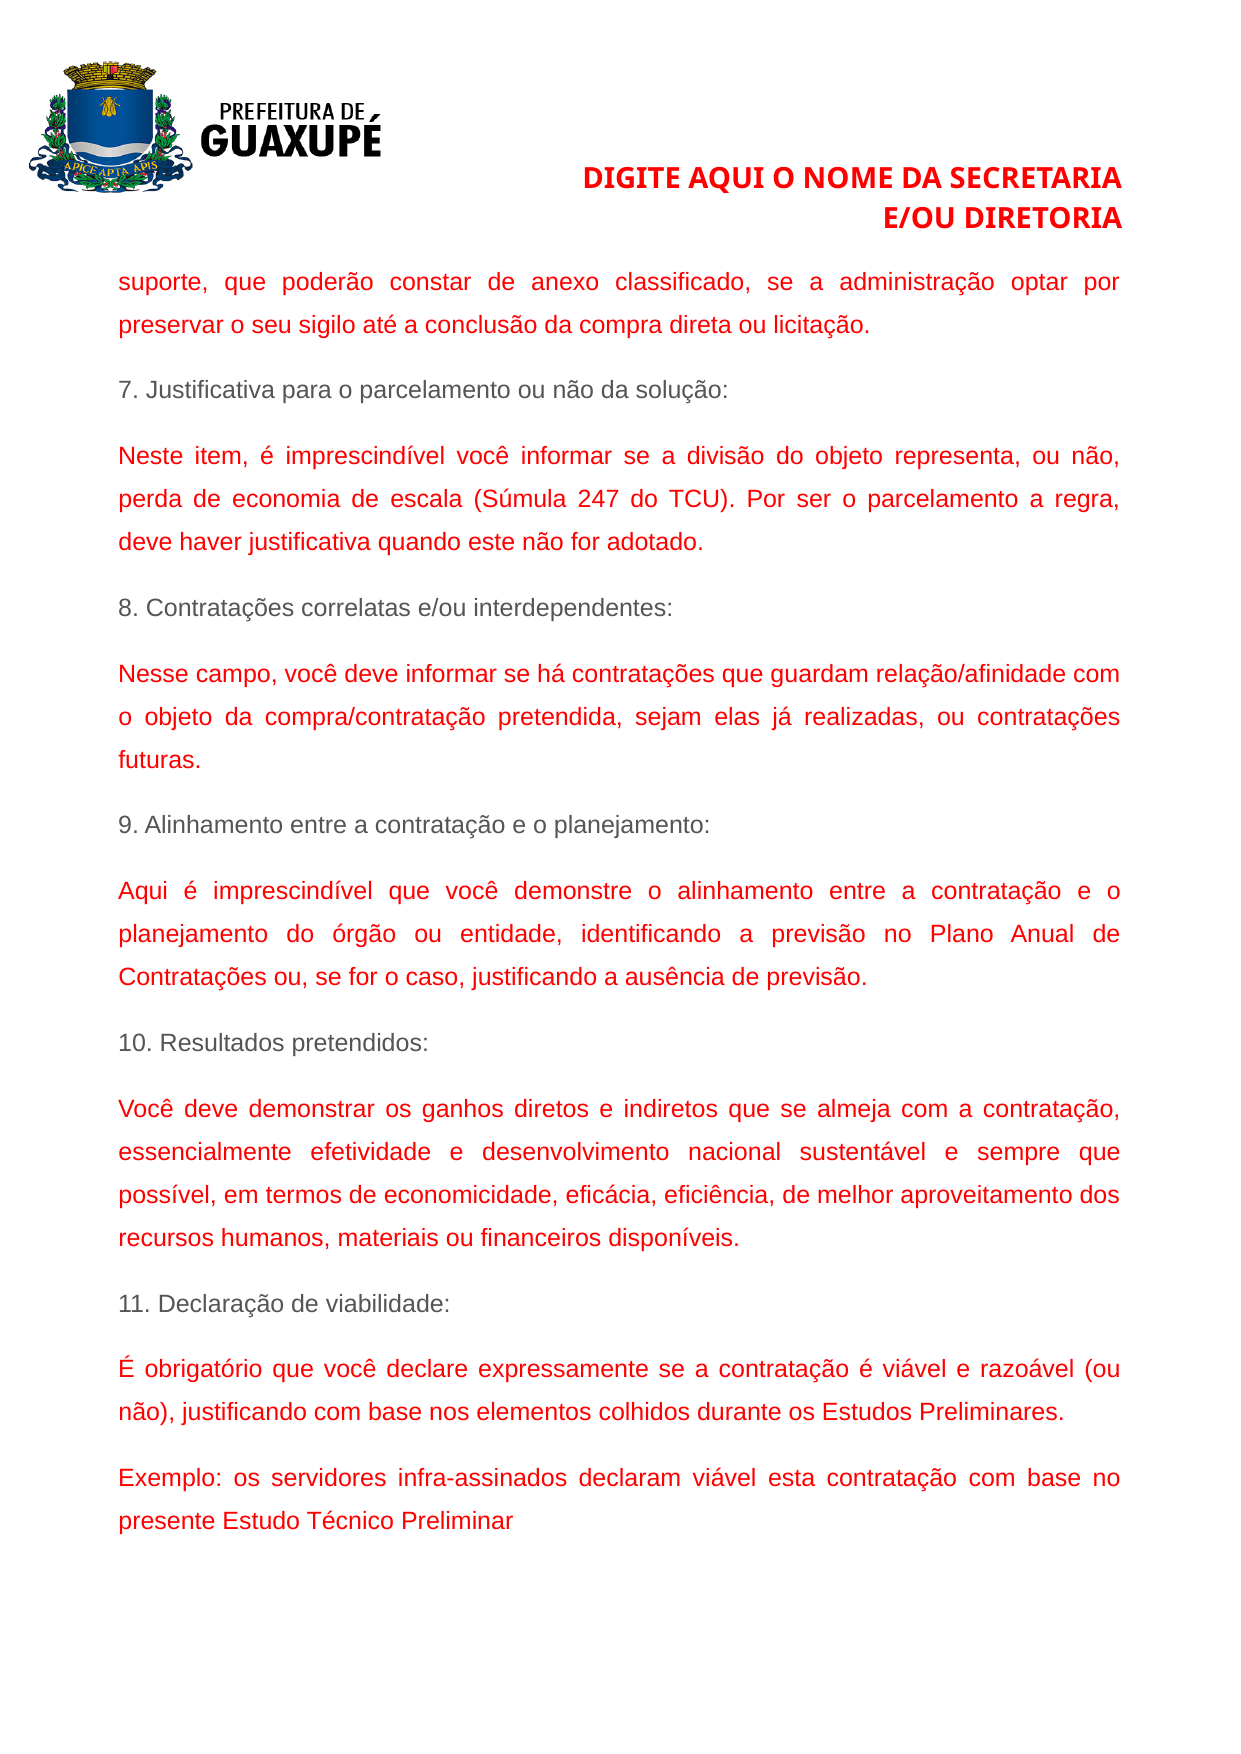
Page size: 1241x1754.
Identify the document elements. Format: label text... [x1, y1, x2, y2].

text suporte, que poderão constar de anexo classificado, se a administração optar por preservar o seu sigilo até a conclusão da compra direta ou licitação. [118, 267, 1122, 338]
text Neste item, é imprescindível você informar se a divisão do objeto representa, ou não, perda de economia de escala (Súmula 247 do TCU). Por ser o parcelamento a regra, deve haver justificativa quando este não for adotado. [118, 441, 1122, 556]
text Exemplo: os servidores infra-assinados declaram viável esta contratação com base no presente Estudo Técnico Preliminar [118, 1463, 1122, 1535]
text 10. Resultados pretendidos: [118, 1028, 1122, 1057]
text Aqui é imprescindível que você demonstre o alinhamento entre a contratação e o planejamento do órgão ou entidade, identificando a previsão no Plano Anual de Contratações ou, se for o caso, justificando a ausência de previsão. [118, 876, 1122, 991]
text É obrigatório que você declare expressamente se a contratação é viável e razoável (ou não), justificando com base nos elementos colhidos durante os Estudos Preliminares. [118, 1354, 1122, 1426]
text 11. Declaração de viabilidade: [118, 1288, 1122, 1317]
text 8. Contratações correlatas e/ou interdependentes: [118, 593, 1122, 622]
text 9. Alinhamento entre a contratação e o planejamento: [118, 810, 1122, 839]
picture [28, 61, 388, 193]
text Você deve demonstrar os ganhos diretos e indiretos que se almeja com a contratação, essencialmente efetividade e desenvolvimento nacional sustentável e sempre que possível, em termos de economicidade, eficácia, eficiência, de melhor aproveitamento dos recursos humanos, materiais ou financeiros disponíveis. [118, 1093, 1122, 1252]
text 7. Justificativa para o parcelamento ou não da solução: [118, 375, 1122, 404]
text Nesse campo, você deve informar se há contratações que guardam relação/afinidade com o objeto da compra/contratação pretendida, sejam elas já realizadas, ou contratações futuras. [118, 658, 1122, 773]
